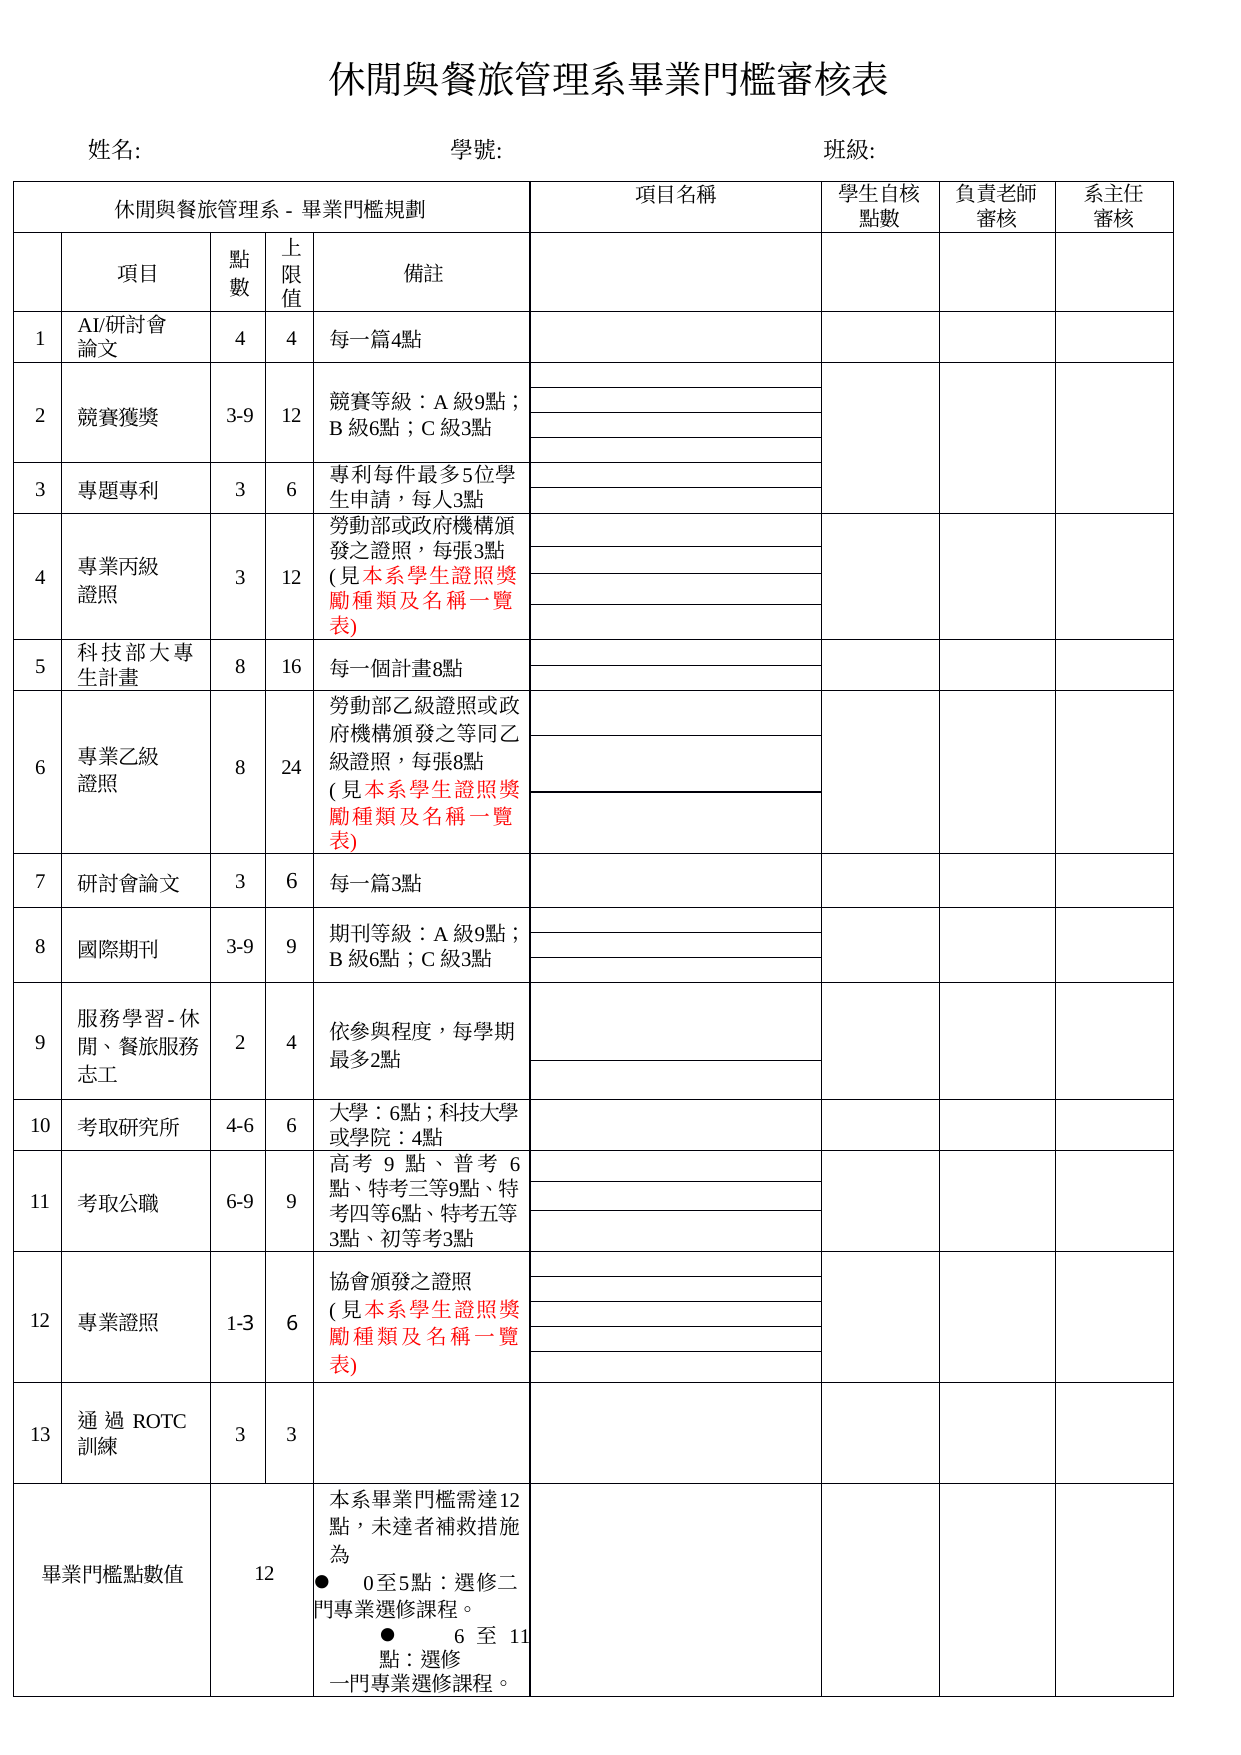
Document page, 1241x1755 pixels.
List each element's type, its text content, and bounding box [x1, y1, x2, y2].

table_cell [822, 1252, 939, 1382]
table_cell 11 [14, 1151, 61, 1251]
table_header 系主任審核 [1056, 182, 1173, 232]
table_cell 專業丙級證照 [62, 514, 210, 639]
table_cell [822, 1151, 939, 1251]
table_cell [1056, 312, 1173, 362]
table_cell [822, 983, 939, 1099]
table_cell 5 [14, 640, 61, 690]
table_cell 考取研究所 [62, 1100, 210, 1150]
table_cell 期刊等級：A 級9點； B 級6點；C 級3點 [314, 908, 529, 982]
table_cell [531, 363, 821, 387]
table_header 項目名稱 [531, 182, 821, 232]
table_cell 12 [266, 514, 313, 639]
table_cell [531, 1182, 821, 1210]
table_cell 2 [14, 363, 61, 462]
text 休閒與餐旅管理系畢業門檻審核表 [35, 51, 1182, 104]
table_cell [314, 1383, 529, 1483]
table_cell 24 [266, 691, 313, 853]
table_cell [531, 958, 821, 982]
table_cell [531, 514, 821, 546]
table_cell 競賽獲獎 [62, 363, 210, 462]
table_cell [822, 312, 939, 362]
table_cell [940, 1383, 1055, 1483]
table_cell 6 [266, 854, 313, 907]
table_cell [531, 691, 821, 735]
table_cell 1-3 [211, 1252, 265, 1382]
table_cell 10 [14, 1100, 61, 1150]
table_cell [1056, 854, 1173, 907]
table_cell 畢業門檻點數值 [14, 1484, 210, 1696]
table_cell [531, 488, 821, 513]
table_cell 1 [14, 312, 61, 362]
table_cell [822, 514, 939, 639]
table_cell 每一篇3點 [314, 854, 529, 907]
table_cell [822, 640, 939, 690]
table_cell 12 [266, 363, 313, 462]
table_cell 7 [14, 854, 61, 907]
table_cell 點數 [211, 233, 265, 311]
table_cell [940, 1484, 1055, 1696]
table_cell [822, 854, 939, 907]
table_cell [940, 691, 1055, 853]
table_cell 科技部大專生計畫 [62, 640, 210, 690]
table_cell 3 [211, 463, 265, 513]
table_cell [531, 908, 821, 932]
table_cell [14, 233, 61, 311]
table_cell [822, 233, 939, 311]
table_cell [940, 908, 1055, 982]
table_cell [531, 1302, 821, 1326]
table_cell [1056, 363, 1173, 513]
table_cell 4 [266, 312, 313, 362]
table_cell [940, 1100, 1055, 1150]
table_cell 6 [266, 1100, 313, 1150]
table_cell 高考 9 點、普考 6點、特考三等9點、特考四等6點、特考五等 3點、初等考3點 [314, 1151, 529, 1251]
table_cell AI/研討會論文 [62, 312, 210, 362]
table_header 學生自核點數 [822, 182, 939, 232]
table_header 負責老師審核 [940, 182, 1055, 232]
table_cell [531, 1277, 821, 1301]
table_cell [940, 854, 1055, 907]
table_cell [1056, 1484, 1173, 1696]
table_cell 9 [266, 908, 313, 982]
table_cell [531, 547, 821, 573]
table_cell [1056, 233, 1173, 311]
table_cell 研討會論文 [62, 854, 210, 907]
table_cell [531, 1352, 821, 1382]
table_cell [531, 640, 821, 665]
table_cell [531, 438, 821, 462]
table_cell [531, 574, 821, 604]
table_cell 8 [211, 640, 265, 690]
table_cell 3 [266, 1383, 313, 1483]
table_cell 備註 [314, 233, 529, 311]
table_cell 依參與程度，每學期最多2點 [314, 983, 529, 1099]
table_cell [531, 933, 821, 957]
table_cell [940, 1151, 1055, 1251]
table_cell 項目 [62, 233, 210, 311]
table_cell 本系畢業門檻需達12點，未達者補救措施為 0至5點：選修二門專業選修課程。 6至11點：選修 一門專業選修課程。 [314, 1484, 529, 1696]
table_cell 競賽等級：A 級9點； B 級6點；C 級3點 [314, 363, 529, 462]
table_cell [1056, 983, 1173, 1099]
table_cell 專利每件最多5位學生申請，每人3點 [314, 463, 529, 513]
table_cell [531, 1151, 821, 1181]
table_cell 每一個計畫8點 [314, 640, 529, 690]
table_cell [1056, 1383, 1173, 1483]
table_cell [822, 1484, 939, 1696]
table_cell [531, 736, 821, 791]
table_cell [531, 1100, 821, 1150]
table_cell 勞動部或政府機構頒發之證照，每張3點 ( 見本系學生證照獎勵種類及名稱一覽表) [314, 514, 529, 639]
table_cell [531, 1484, 821, 1696]
table_cell 上限 值 [266, 233, 313, 311]
table_cell 4-6 [211, 1100, 265, 1150]
table_cell [531, 1383, 821, 1483]
table_cell [822, 908, 939, 982]
table_cell 國際期刊 [62, 908, 210, 982]
table_cell 3 [211, 514, 265, 639]
table_cell [531, 233, 821, 311]
table_cell [531, 1211, 821, 1251]
table_cell 3 [14, 463, 61, 513]
table_cell 8 [211, 691, 265, 853]
table_cell [940, 983, 1055, 1099]
table_cell 4 [266, 983, 313, 1099]
table_cell [1056, 1151, 1173, 1251]
table_cell 2 [211, 983, 265, 1099]
table_cell [1056, 1252, 1173, 1382]
table_cell 3-9 [211, 363, 265, 462]
table_cell 勞動部乙級證照或政府機構頒發之等同乙級證照，每張8點 ( 見本系學生證照獎勵種類及名稱一覽 表) [314, 691, 529, 853]
table_cell [1056, 640, 1173, 690]
table_cell 服務學習- 休閒、餐旅服務志工 [62, 983, 210, 1099]
table_cell [1056, 514, 1173, 639]
table_cell 3 [211, 854, 265, 907]
table_cell 考取公職 [62, 1151, 210, 1251]
table_cell [940, 640, 1055, 690]
table_cell [822, 363, 939, 513]
table_cell 6 [14, 691, 61, 853]
table_cell 13 [14, 1383, 61, 1483]
table_cell [940, 514, 1055, 639]
table_cell [531, 1327, 821, 1351]
table_cell 3 [211, 1383, 265, 1483]
table_cell [940, 363, 1055, 513]
table_cell 協會頒發之證照 ( 見本系學生證照獎勵種類及名稱一覽表) [314, 1252, 529, 1382]
table_cell 3-9 [211, 908, 265, 982]
table_cell [531, 666, 821, 690]
table_cell [531, 1061, 821, 1099]
table_cell [531, 793, 821, 853]
table_cell [531, 605, 821, 639]
table_cell [940, 233, 1055, 311]
table_cell [531, 1252, 821, 1276]
table_cell 8 [14, 908, 61, 982]
table_cell 12 [14, 1252, 61, 1382]
table_cell [531, 983, 821, 1060]
table_cell 大學：6點；科技大學或學院：4點 [314, 1100, 529, 1150]
table_cell 專題專利 [62, 463, 210, 513]
table_cell [531, 463, 821, 487]
table_cell [531, 388, 821, 412]
table_cell [1056, 908, 1173, 982]
table_cell [1056, 1100, 1173, 1150]
table_cell 每一篇4點 [314, 312, 529, 362]
table_cell 12 [211, 1484, 313, 1696]
table_cell [1056, 691, 1173, 853]
table_cell [940, 312, 1055, 362]
table_cell [822, 691, 939, 853]
table_cell 專業證照 [62, 1252, 210, 1382]
table_cell [940, 1252, 1055, 1382]
table_cell [822, 1383, 939, 1483]
table_cell 16 [266, 640, 313, 690]
table_cell [822, 1100, 939, 1150]
table_cell 4 [211, 312, 265, 362]
table_cell 9 [14, 983, 61, 1099]
table_header 休閒與餐旅管理系 - 畢業門檻規劃 [14, 182, 529, 232]
table_cell 6 [266, 463, 313, 513]
table_cell 4 [14, 514, 61, 639]
table_cell 專業乙級證照 [62, 691, 210, 853]
table_cell 6 [266, 1252, 313, 1382]
table_cell [531, 312, 821, 362]
table_cell 通 過 ROTC 訓練 [62, 1383, 210, 1483]
text 姓名: 學號: 班級: [89, 133, 1182, 166]
table_cell 9 [266, 1151, 313, 1251]
table_cell 6-9 [211, 1151, 265, 1251]
table_cell [531, 413, 821, 437]
table_cell [531, 854, 821, 907]
